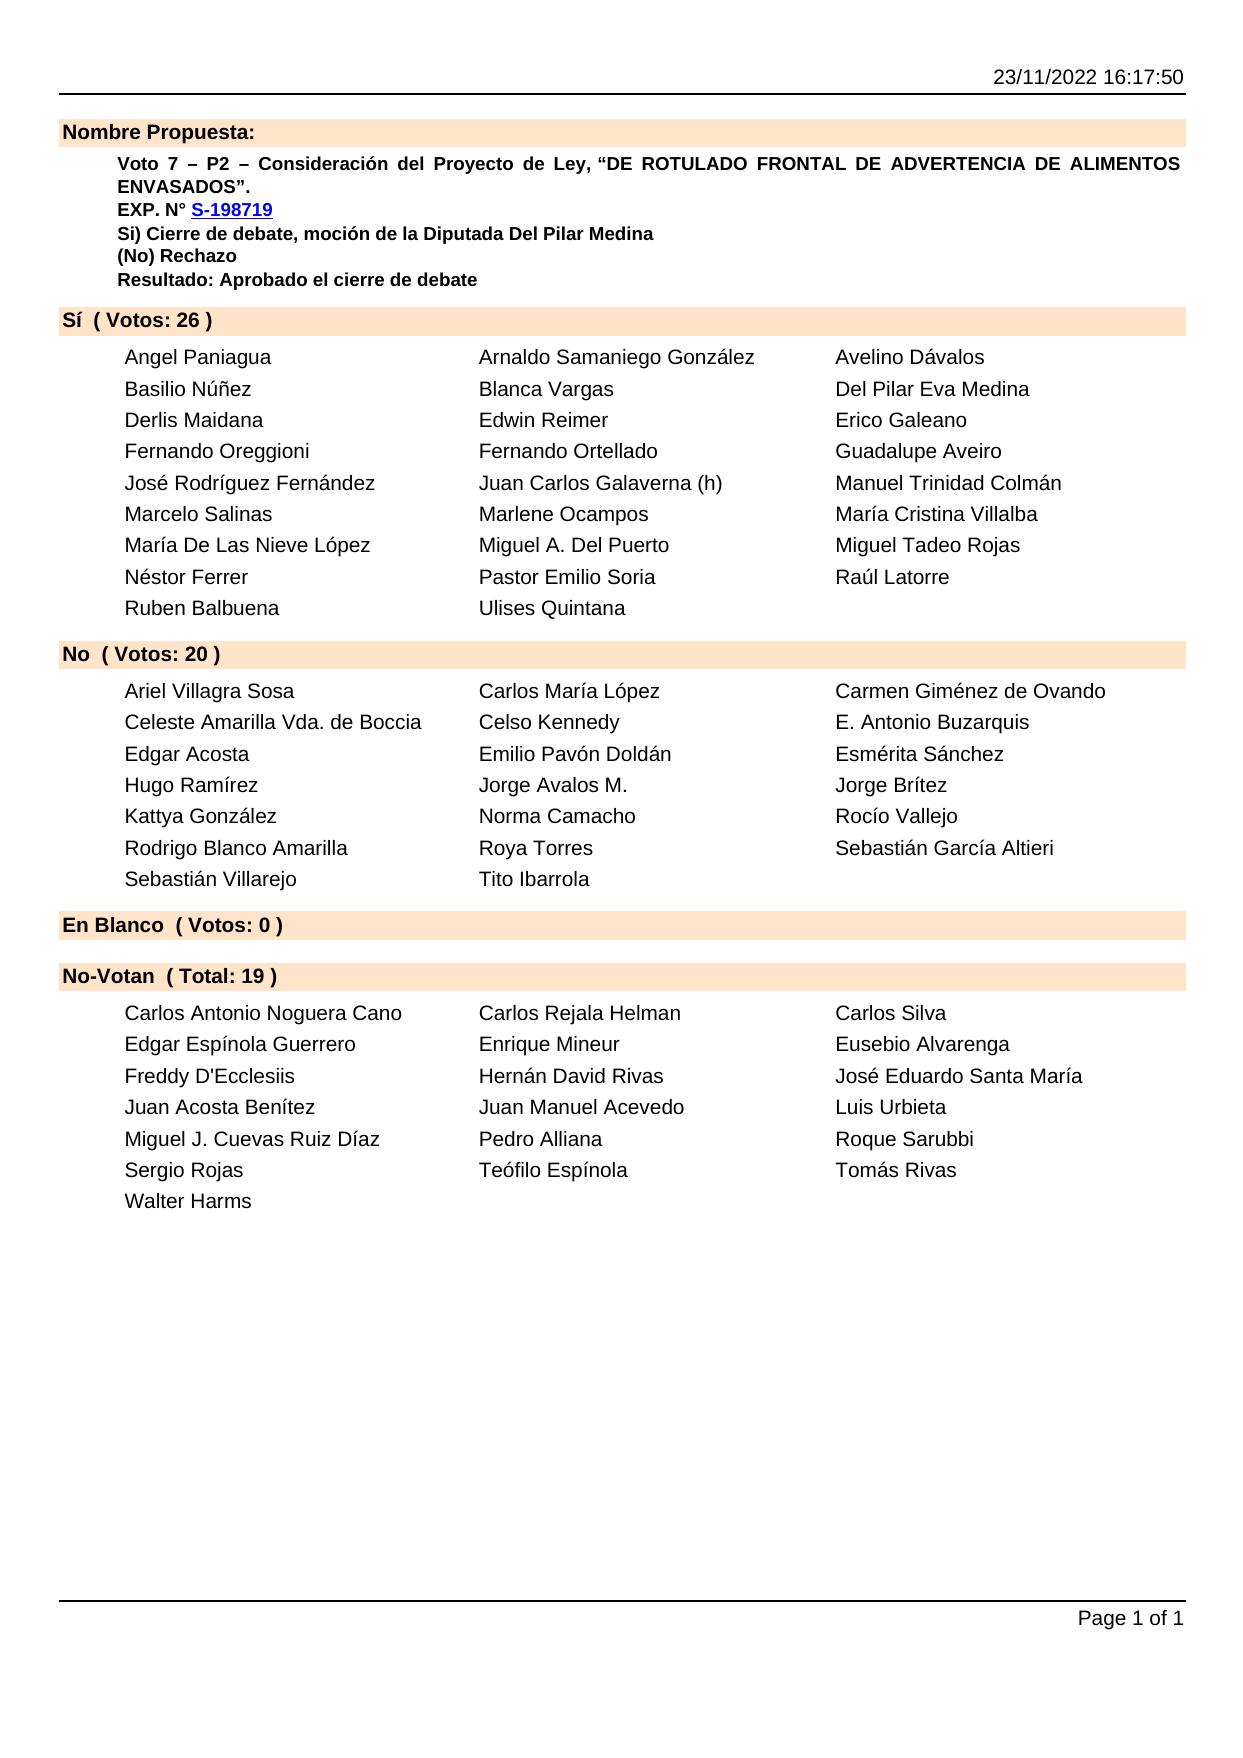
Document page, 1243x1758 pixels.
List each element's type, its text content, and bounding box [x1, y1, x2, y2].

table_cell [816, 1063, 832, 1091]
table_cell [1172, 772, 1186, 800]
table_header [59, 153, 116, 290]
table_cell Del Pilar Eva Medina [832, 375, 1172, 404]
table_cell Ruben Balbuena [121, 595, 461, 623]
table_cell [59, 772, 121, 800]
table_cell Carlos Rejala Helman [475, 1000, 816, 1028]
table_cell E. Antonio Buzarquis [832, 709, 1172, 737]
table_cell [461, 1216, 475, 1600]
table_cell Marcelo Salinas [121, 501, 461, 529]
table_cell [59, 1063, 121, 1091]
table_cell [816, 1000, 832, 1028]
table_cell Derlis Maidana [121, 407, 461, 435]
table_cell [461, 1157, 475, 1185]
table_cell [59, 1031, 121, 1060]
table_header 23/11/2022 16:17:50 [651, 59, 1186, 93]
table_cell Fernando Ortellado [475, 438, 816, 467]
table_cell [1172, 344, 1186, 373]
table_cell [59, 595, 121, 623]
table_cell [59, 678, 121, 706]
table_cell [816, 709, 832, 737]
table_cell Eusebio Alvarenga [832, 1031, 1172, 1060]
table_cell [121, 1216, 461, 1600]
table_cell [832, 1188, 1172, 1216]
table_cell No ( Votos: 20 ) [59, 641, 1186, 669]
table_cell [1172, 1094, 1186, 1122]
table_cell [461, 375, 475, 404]
table_cell [816, 1216, 832, 1600]
table_cell [59, 709, 121, 737]
table_cell [59, 501, 121, 529]
table_cell [59, 470, 121, 498]
table_cell Carlos Silva [832, 1000, 1172, 1028]
table_cell [1172, 740, 1186, 769]
table_cell [1172, 1031, 1186, 1060]
table_cell [59, 407, 121, 435]
table_cell [59, 1604, 827, 1639]
table_cell [1172, 834, 1186, 863]
table_cell Teófilo Espínola [475, 1157, 816, 1185]
table_cell Juan Acosta Benítez [121, 1094, 461, 1122]
table_cell [816, 407, 832, 435]
table_cell [461, 772, 475, 800]
table_cell [816, 470, 832, 498]
table_cell [59, 148, 1186, 153]
table_cell Erico Galeano [832, 407, 1172, 435]
table_cell [1172, 564, 1186, 592]
table_cell [59, 624, 121, 641]
table_cell Roque Sarubbi [832, 1125, 1172, 1154]
table_header [59, 59, 651, 93]
table_cell Luis Urbieta [832, 1094, 1172, 1122]
table_cell [816, 532, 832, 561]
table_cell Freddy D'Ecclesiis [121, 1063, 461, 1091]
table_cell [59, 290, 116, 307]
table_cell [1172, 375, 1186, 404]
table_cell Angel Paniagua [121, 344, 461, 373]
table_cell [1172, 407, 1186, 435]
table_cell [59, 336, 1186, 344]
table_cell Hugo Ramírez [121, 772, 461, 800]
table_cell [816, 1188, 832, 1216]
table_header Voto 7 – P2 – Consideración del Proyecto de Ley, “DE ROTULADO FRONTAL DE ADVERTENCIA DE ALIMENTOS ENVASADOS”. EXP. N° S-198719 Si) Cierre de debate, moción de la Diputada Del Pilar Medina (No) Rechazo Resultado: Aprobado el cierre de debate [116, 153, 1182, 290]
table_cell Miguel A. Del Puerto [475, 532, 816, 561]
table_cell [461, 532, 475, 561]
table_cell [59, 98, 1186, 119]
table_cell [461, 1031, 475, 1060]
table_cell [816, 894, 832, 911]
table_cell Walter Harms [121, 1188, 461, 1216]
table_cell Pastor Emilio Soria [475, 564, 816, 592]
table_header [1182, 153, 1187, 290]
table_cell [475, 1188, 816, 1216]
table_cell [816, 866, 832, 894]
table_cell Edwin Reimer [475, 407, 816, 435]
table_cell [461, 564, 475, 592]
table_cell Sebastián García Altieri [832, 834, 1172, 863]
table_cell No-Votan ( Total: 19 ) [59, 963, 1186, 991]
table_cell [816, 595, 832, 623]
table_cell María De Las Nieve López [121, 532, 461, 561]
table_cell [461, 344, 475, 373]
table_cell [832, 624, 1172, 641]
table_cell Miguel J. Cuevas Ruiz Díaz [121, 1125, 461, 1154]
table_cell [461, 624, 475, 641]
table_cell [59, 1216, 121, 1600]
table_cell Miguel Tadeo Rojas [832, 532, 1172, 561]
table_cell Nombre Propuesta: [59, 119, 1186, 147]
table_cell [59, 834, 121, 863]
table_cell [816, 564, 832, 592]
table_cell Avelino Dávalos [832, 344, 1172, 373]
table_cell [461, 1094, 475, 1122]
table_cell [116, 290, 1182, 307]
table_cell Enrique Mineur [475, 1031, 816, 1060]
table_cell [816, 740, 832, 769]
table_cell [816, 1125, 832, 1154]
table_cell [59, 669, 1186, 678]
table_cell [59, 564, 121, 592]
table_cell Hernán David Rivas [475, 1063, 816, 1091]
table_cell [1172, 595, 1186, 623]
table_cell [816, 624, 832, 641]
table_cell [816, 501, 832, 529]
table_cell [1172, 1216, 1186, 1600]
table_cell Rodrigo Blanco Amarilla [121, 834, 461, 863]
table_cell [59, 866, 121, 894]
table_cell [1172, 438, 1186, 467]
table_cell [59, 1157, 121, 1185]
table_cell Roya Torres [475, 834, 816, 863]
table_cell Blanca Vargas [475, 375, 816, 404]
table_cell Celeste Amarilla Vda. de Boccia [121, 709, 461, 737]
table_cell [475, 624, 816, 641]
table_cell [59, 1000, 121, 1028]
table_cell Marlene Ocampos [475, 501, 816, 529]
table_cell [816, 834, 832, 863]
table_cell Carlos Antonio Noguera Cano [121, 1000, 461, 1028]
table_cell [461, 1000, 475, 1028]
table_cell Basilio Núñez [121, 375, 461, 404]
table_cell Tito Ibarrola [475, 866, 816, 894]
table_cell [816, 1157, 832, 1185]
table_cell En Blanco ( Votos: 0 ) [59, 911, 1186, 940]
table_cell Celso Kennedy [475, 709, 816, 737]
table_cell [461, 470, 475, 498]
table_cell Page 1 of 1 [828, 1604, 1186, 1639]
table_cell Guadalupe Aveiro [832, 438, 1172, 467]
table_cell [1172, 624, 1186, 641]
table_cell Arnaldo Samaniego González [475, 344, 816, 373]
table_cell [59, 532, 121, 561]
table_cell [475, 1216, 816, 1600]
table_cell [1172, 1063, 1186, 1091]
table_cell Kattya González [121, 803, 461, 832]
table_cell Rocío Vallejo [832, 803, 1172, 832]
table_cell [832, 866, 1172, 894]
table_cell [59, 894, 121, 911]
table_cell [832, 1216, 1172, 1600]
table_cell [59, 375, 121, 404]
table_cell [59, 1094, 121, 1122]
table_cell Sebastián Villarejo [121, 866, 461, 894]
table_cell [59, 740, 121, 769]
table_cell [461, 1063, 475, 1091]
table_cell Jorge Avalos M. [475, 772, 816, 800]
table_cell [816, 803, 832, 832]
table_cell [1172, 866, 1186, 894]
table_cell [59, 1188, 121, 1216]
table_cell Pedro Alliana [475, 1125, 816, 1154]
table_cell [59, 1125, 121, 1154]
table_cell [59, 940, 1186, 963]
table_cell [121, 894, 461, 911]
table_cell [1172, 1125, 1186, 1154]
table_cell José Rodríguez Fernández [121, 470, 461, 498]
table_cell [1172, 532, 1186, 561]
table_cell [121, 624, 461, 641]
table_cell [832, 894, 1172, 911]
table_cell [1172, 1157, 1186, 1185]
table_cell [461, 866, 475, 894]
table_cell [461, 438, 475, 467]
table_cell [461, 501, 475, 529]
table_cell Juan Manuel Acevedo [475, 1094, 816, 1122]
table_cell Jorge Brítez [832, 772, 1172, 800]
table_cell [1172, 501, 1186, 529]
table_cell [461, 740, 475, 769]
table_cell [461, 709, 475, 737]
table_cell [461, 595, 475, 623]
table_cell Raúl Latorre [832, 564, 1172, 592]
table_cell Ariel Villagra Sosa [121, 678, 461, 706]
table_cell [1172, 709, 1186, 737]
table_cell [461, 678, 475, 706]
table_cell Esmérita Sánchez [832, 740, 1172, 769]
table_cell [1172, 1000, 1186, 1028]
table_cell Carmen Giménez de Ovando [832, 678, 1172, 706]
table_cell Manuel Trinidad Colmán [832, 470, 1172, 498]
table_cell Ulises Quintana [475, 595, 816, 623]
table_cell [461, 894, 475, 911]
table_cell [461, 407, 475, 435]
table_cell Emilio Pavón Doldán [475, 740, 816, 769]
table_cell [461, 1125, 475, 1154]
table_cell Fernando Oreggioni [121, 438, 461, 467]
table_cell María Cristina Villalba [832, 501, 1172, 529]
table_cell [1172, 678, 1186, 706]
table_cell Norma Camacho [475, 803, 816, 832]
table_cell [461, 834, 475, 863]
table_cell [816, 678, 832, 706]
table_cell Edgar Acosta [121, 740, 461, 769]
table_cell [1172, 894, 1186, 911]
table_cell [461, 803, 475, 832]
table_cell [816, 344, 832, 373]
table_cell [816, 375, 832, 404]
table_cell Sergio Rojas [121, 1157, 461, 1185]
table_cell José Eduardo Santa María [832, 1063, 1172, 1091]
table_cell [1182, 290, 1187, 307]
table_cell Néstor Ferrer [121, 564, 461, 592]
table_cell [832, 595, 1172, 623]
table_cell [816, 1031, 832, 1060]
table_cell Edgar Espínola Guerrero [121, 1031, 461, 1060]
table_cell [59, 438, 121, 467]
table_cell [59, 344, 121, 373]
table_cell [461, 1188, 475, 1216]
table_cell [59, 991, 1186, 1000]
table_cell [1172, 803, 1186, 832]
table_cell [1172, 1188, 1186, 1216]
table_cell [475, 894, 816, 911]
table_cell Tomás Rivas [832, 1157, 1172, 1185]
table_cell Carlos María López [475, 678, 816, 706]
table_cell Juan Carlos Galaverna (h) [475, 470, 816, 498]
table_header Sí ( Votos: 26 ) [59, 307, 1186, 336]
table_cell [1172, 470, 1186, 498]
table_cell [816, 772, 832, 800]
table_cell [59, 803, 121, 832]
table_cell [816, 1094, 832, 1122]
table_cell [816, 438, 832, 467]
